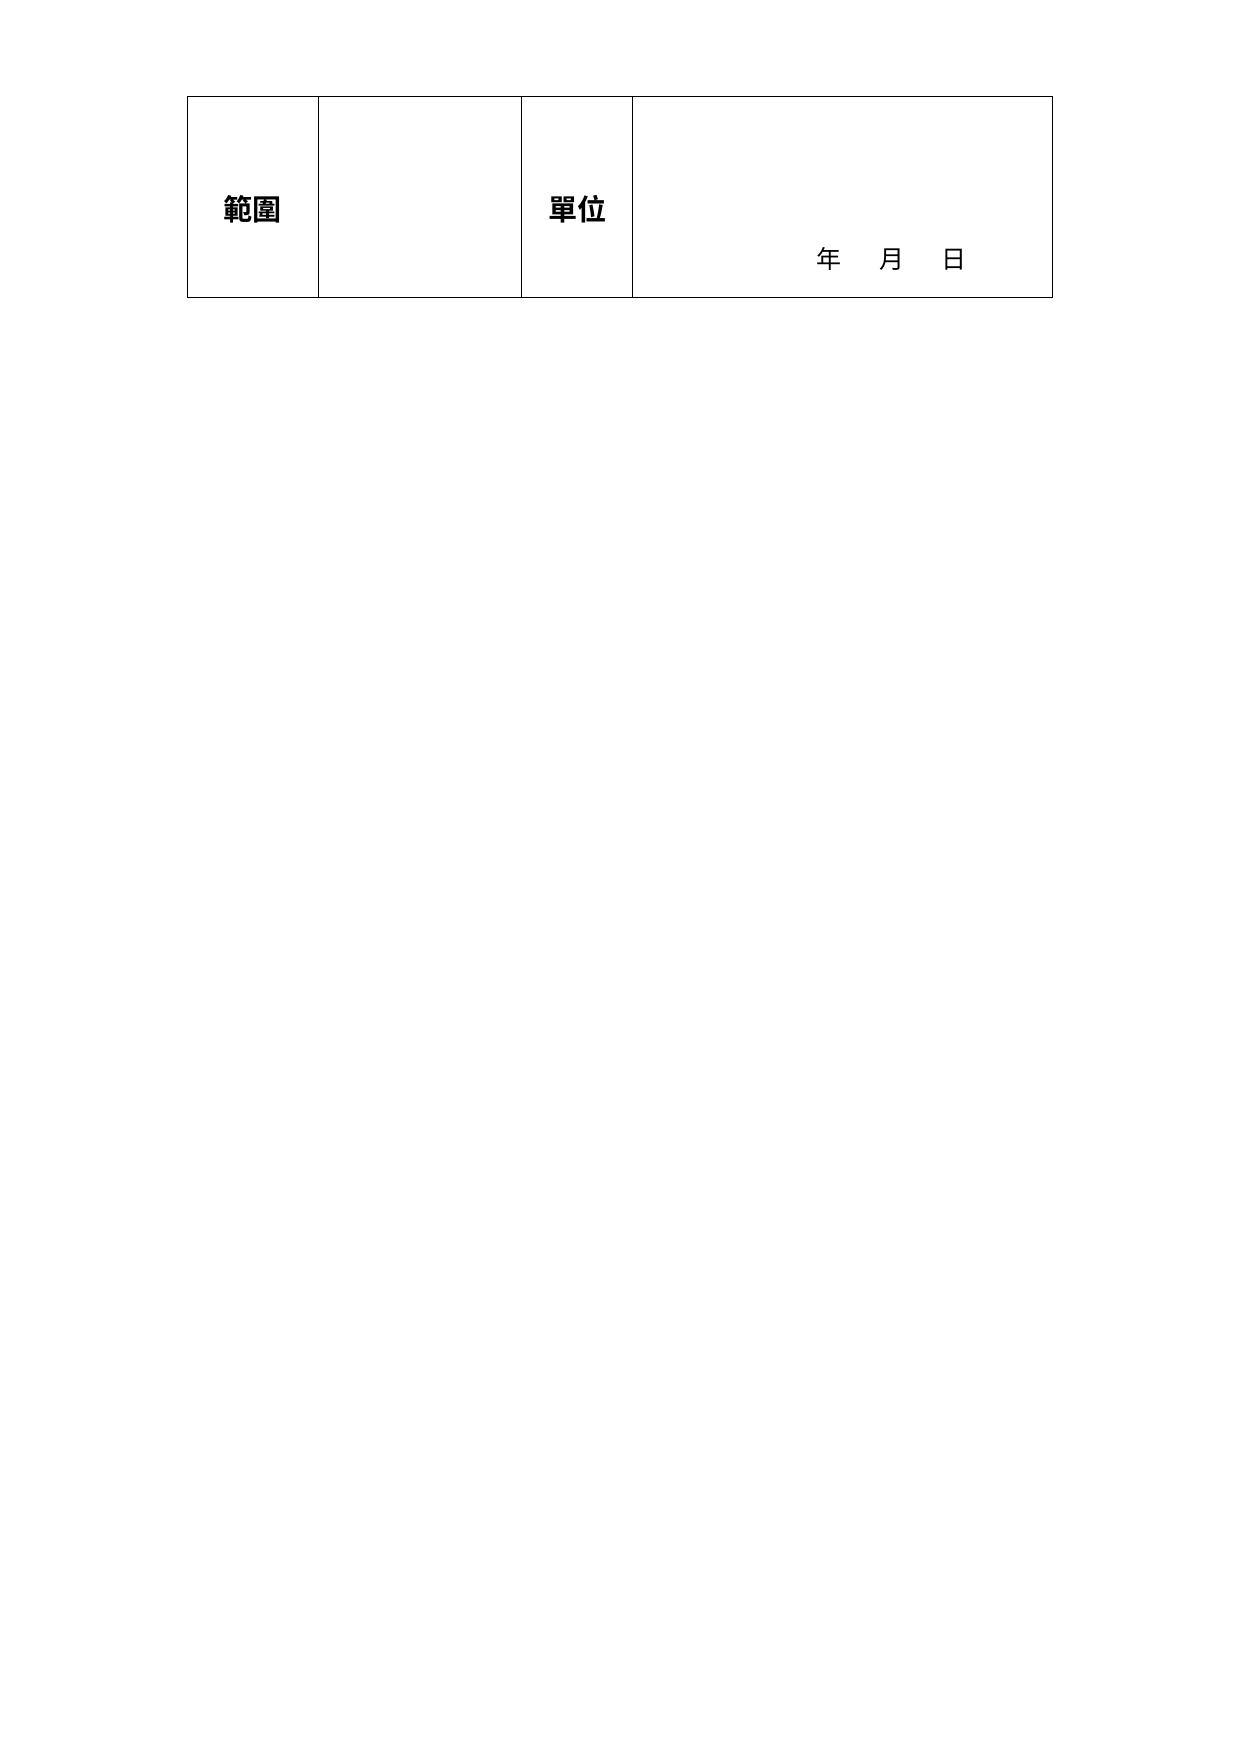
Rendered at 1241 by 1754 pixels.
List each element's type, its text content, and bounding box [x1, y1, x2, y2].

table_cell 年 月 日 [633, 97, 1052, 297]
table_cell 範圍 [188, 97, 318, 297]
table_cell 單位 [522, 97, 632, 297]
table_cell [319, 97, 521, 297]
